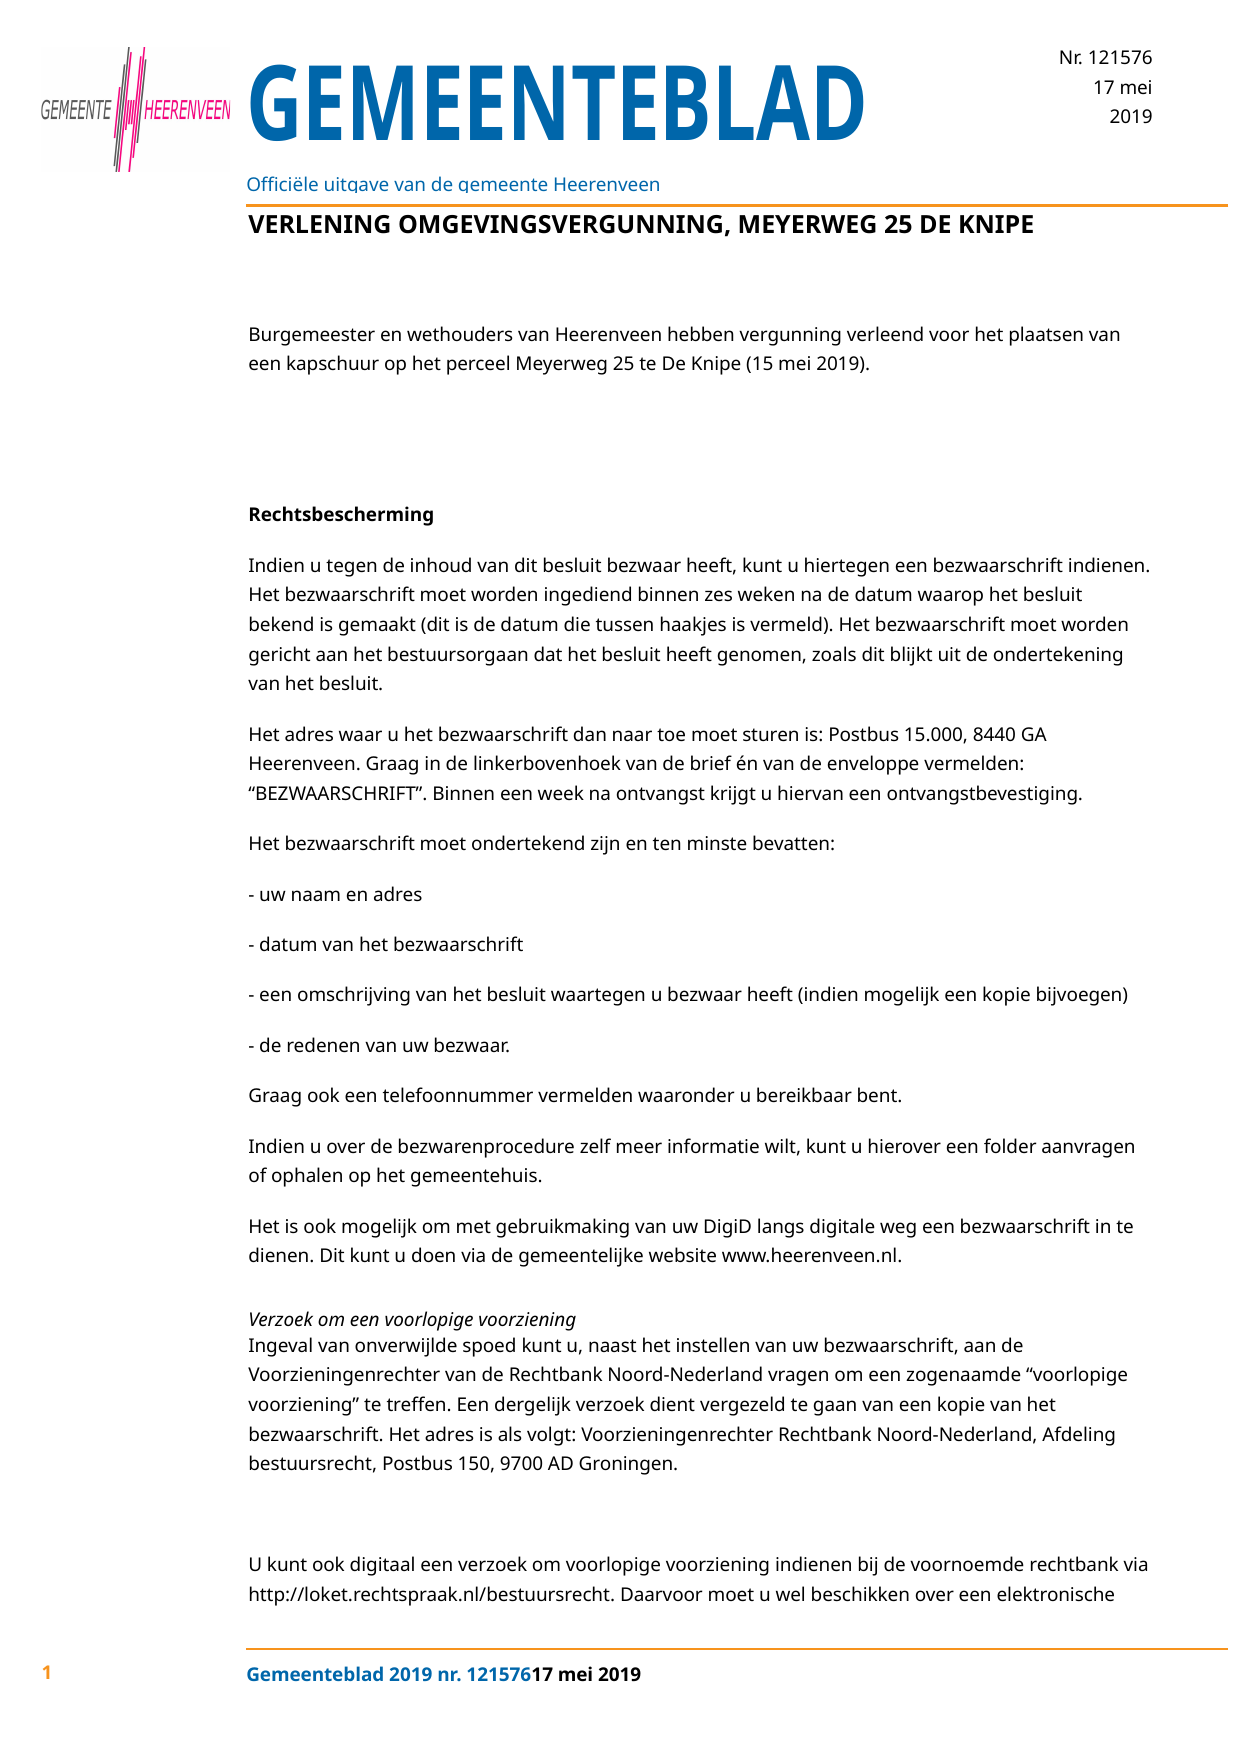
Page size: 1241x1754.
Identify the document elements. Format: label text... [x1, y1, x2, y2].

text Indien u tegen de inhoud van dit besluit bezwaar heeft, kunt u hiertegen een bezwaarschrift indienen. Het bezwaarschrift moet worden ingediend binnen zes weken na de datum waarop het besluit bekend is gemaakt (dit is de datum die tussen haakjes is vermeld). Het bezwaarschrift moet worden gericht aan het bestuursorgaan dat het besluit heeft genomen, zoals dit blijkt uit de ondertekening van het besluit. [248, 552, 1152, 696]
text - de redenen van uw bezwaar. [248, 1032, 1152, 1058]
text Het adres waar u het bezwaarschrift dan naar toe moet sturen is: Postbus 15.000, 8440 GA Heerenveen. Graag in de linkerbovenhoek van de brief én van de enveloppe vermelden: “BEZWAARSCHRIFT”. Binnen een week na ontvangst krijgt u hiervan een ontvangstbevestiging. [248, 721, 1152, 806]
text - uw naam en adres [248, 881, 1152, 906]
text U kunt ook digitaal een verzoek om voorlopige voorziening indienen bij de voornoemde rechtbank via http://loket.rechtspraak.nl/bestuursrecht. Daarvoor moet u wel beschikken over een elektronische [248, 1551, 1152, 1607]
text Het is ook mogelijk om met gebruikmaking van uw DigiD langs digitale weg een bezwaarschrift in te dienen. Dit kunt u doen via de gemeentelijke website www.heerenveen.nl. [248, 1213, 1152, 1268]
text Het bezwaarschrift moet ondertekend zijn en ten minste bevatten: [248, 830, 1152, 856]
text Burgemeester en wethouders van Heerenveen hebben vergunning verleend voor het plaatsen van een kapschuur op het perceel Meyerweg 25 te De Knipe (15 mei 2019). [248, 321, 1152, 376]
picture [41, 47, 231, 172]
text Verzoek om een voorlopige voorziening [248, 1306, 1152, 1332]
text - een omschrijving van het besluit waartegen u bezwaar heeft (indien mogelijk een kopie bijvoegen) [248, 982, 1152, 1007]
text Rechtsbescherming [248, 502, 1152, 527]
text VERLENING OMGEVINGSVERGUNNING, MEYERWEG 25 DE KNIPE [248, 207, 1152, 241]
text - datum van het bezwaarschrift [248, 931, 1152, 957]
text Ingeval van onverwijlde spoed kunt u, naast het instellen van uw bezwaarschrift, aan de Voorzieningenrechter van de Rechtbank Noord-Nederland vragen om een zogenaamde “voorlopige voorziening” te treffen. Een dergelijk verzoek dient vergezeld te gaan van een kopie van het bezwaarschrift. Het adres is als volgt: Voorzieningenrechter Rechtbank Noord-Nederland, Afdeling bestuursrecht, Postbus 150, 9700 AD Groningen. [248, 1332, 1152, 1476]
text Indien u over de bezwarenprocedure zelf meer informatie wilt, kunt u hierover een folder aanvragen of ophalen op het gemeentehuis. [248, 1133, 1152, 1188]
text Graag ook een telefoonnummer vermelden waaronder u bereikbaar bent. [248, 1082, 1152, 1108]
